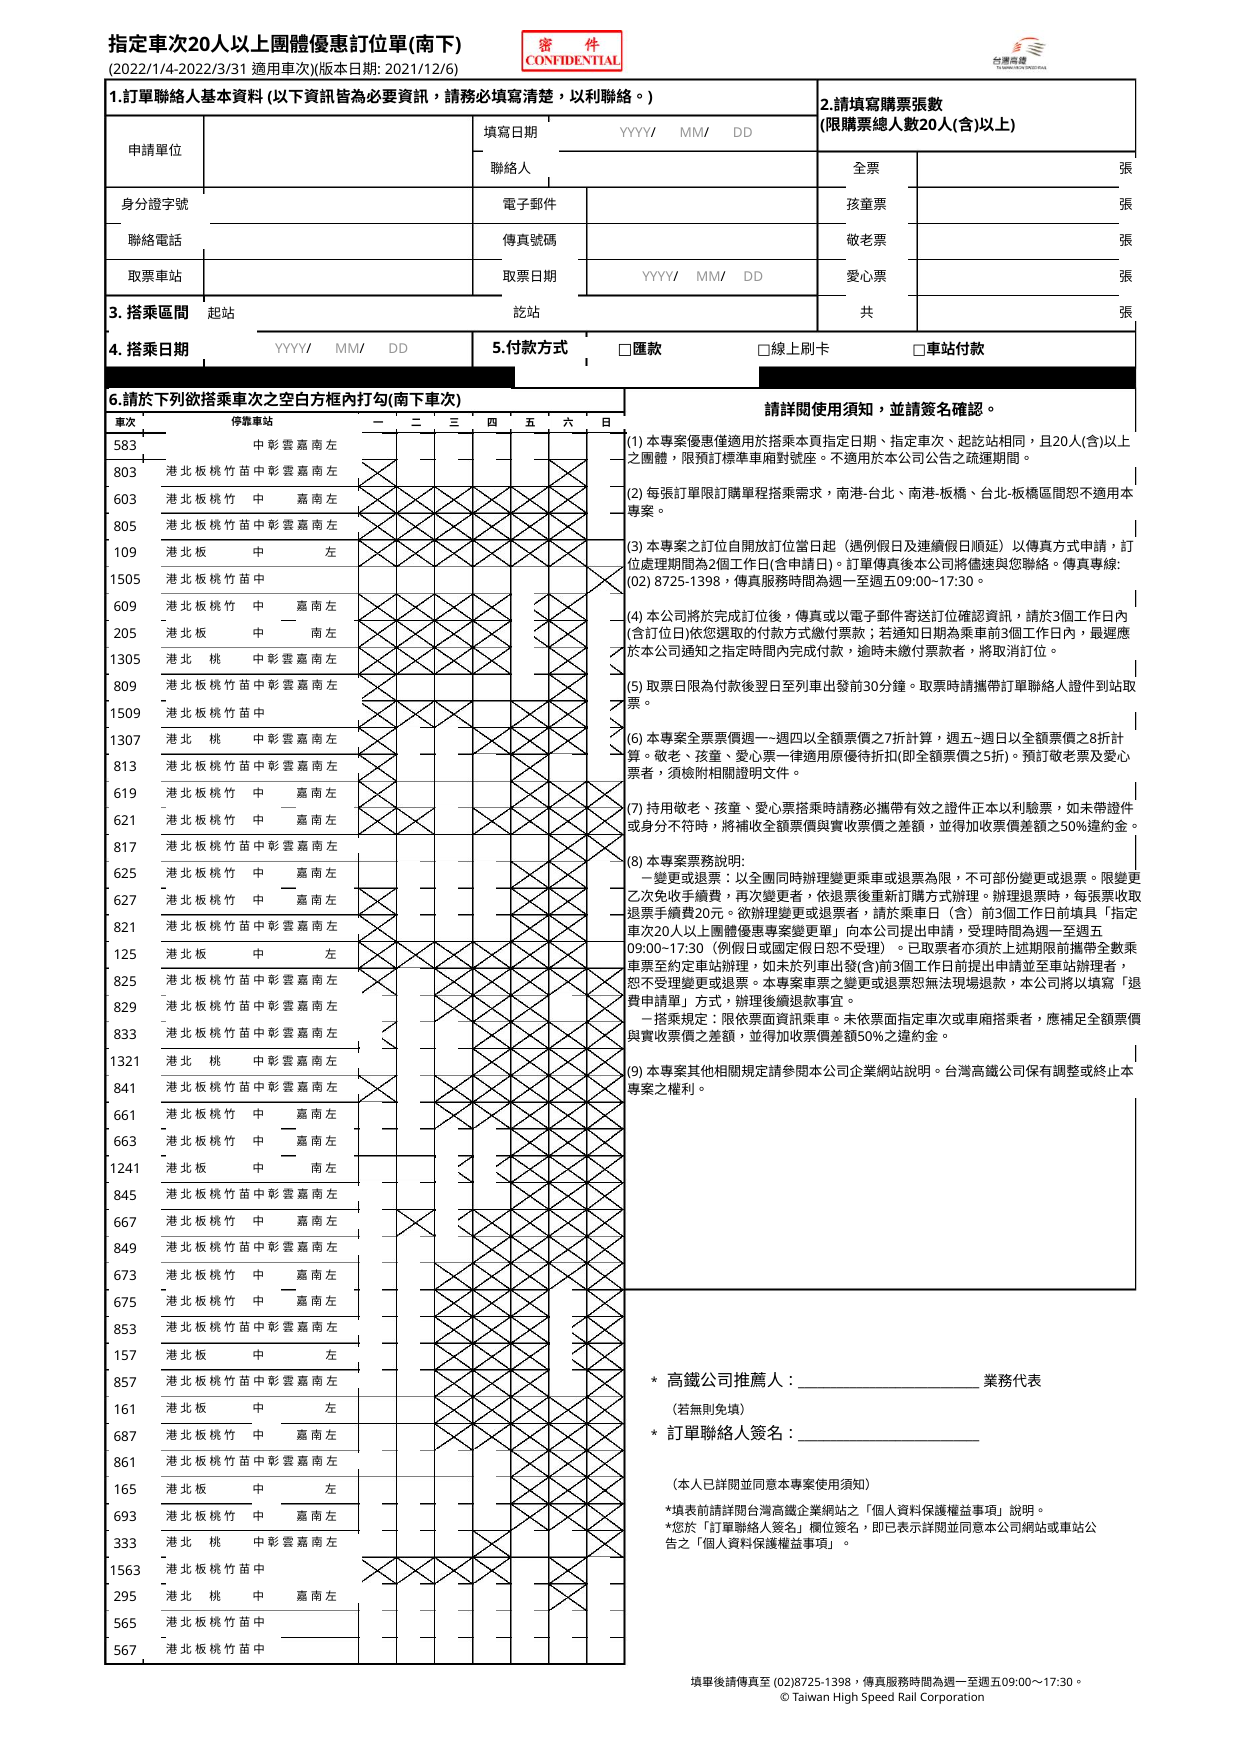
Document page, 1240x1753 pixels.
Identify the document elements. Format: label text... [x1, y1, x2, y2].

text 嘉 南 左 [281, 491, 362, 506]
text 833 [113, 1026, 161, 1043]
text 嘉 南 左 [296, 866, 354, 881]
text Y [588, 1583, 610, 1597]
text 三 [449, 416, 474, 429]
text 車票至約定車站辦理，如未於列車出發(含)前3個工作日前提出申請並至車站辦理者， [627, 957, 1206, 975]
text 敬老票 [846, 231, 908, 249]
text Y [360, 1102, 382, 1115]
text 2.請填寫購票張數 [820, 93, 965, 114]
text 中 [252, 812, 281, 827]
text 左 [325, 544, 354, 560]
text Y [360, 1289, 382, 1302]
text [238, 1588, 252, 1603]
text Y [398, 914, 420, 928]
text Y [436, 1021, 458, 1035]
text 港 北 板 桃 竹 [166, 866, 252, 881]
text (2022/1/4-2022/3/31 適用車次)(版本日期: 2021/12/6) [108, 59, 521, 78]
text 訖站 [513, 303, 578, 321]
text Y [436, 754, 458, 767]
text 日 [601, 416, 626, 429]
text Y [550, 995, 572, 1008]
text Y [360, 995, 382, 1008]
text Y [360, 1262, 382, 1276]
text 661 [113, 1106, 161, 1123]
text Y [398, 1583, 420, 1597]
text 627 [113, 892, 161, 909]
text DD [388, 338, 429, 357]
text 中 彰 雲 嘉 南 左 [238, 1053, 362, 1068]
text * 訂單聯絡人簽名：____________________________ [651, 1422, 1026, 1444]
text 3. 搭乘區間 起站 [109, 302, 257, 322]
text Y [398, 968, 420, 981]
text 嘉 南 左 [296, 598, 354, 613]
text Y [588, 1637, 610, 1650]
text Y [436, 1128, 458, 1142]
text Y [588, 513, 610, 527]
text 841 [113, 1079, 161, 1097]
text Y [550, 1637, 572, 1650]
text 港 北 板 [166, 946, 223, 961]
text Y [550, 433, 572, 446]
text 693 [113, 1507, 161, 1525]
text 聯絡人 [490, 158, 559, 177]
text 港 北 板 [166, 625, 252, 640]
text 桃 [209, 1534, 238, 1550]
text Y [474, 1449, 496, 1463]
text 中 [252, 1401, 281, 1416]
text 609 [113, 597, 161, 615]
text (9) 本專案其他相關規定請參閱本公司企業網站說明。台灣高鐵公司保有調整或終止本 [627, 1062, 1198, 1080]
text Y [512, 1530, 534, 1543]
text YYYY/ [619, 122, 679, 141]
text Y [398, 1637, 420, 1650]
text 中 [252, 598, 281, 613]
text 1.訂單聯絡人基本資料 (以下資訊皆為必要資訊，請務必填寫清楚，以利聯絡。) [109, 86, 729, 106]
text Y [550, 567, 572, 580]
text Y [588, 1557, 610, 1570]
text Y [360, 433, 382, 446]
text Y [474, 567, 496, 580]
text 港 北 板 桃 竹 苗 中 彰 雲 嘉 南 左 [166, 678, 362, 693]
text Y [474, 1610, 496, 1623]
text 身分證字號 [121, 194, 210, 213]
text 165 [113, 1481, 161, 1498]
text 565 [113, 1614, 161, 1632]
text Y [588, 861, 610, 874]
text 停靠車站 [231, 414, 362, 428]
text 乙次免收手續費，再次變更者，依退票後重新訂購方式辦理。辦理退票時，每張票收取 [627, 887, 1206, 905]
text (6) 本專案全票票價週一~週四以全額票價之7折計算，週五~週日以全額票價之8折計 [627, 730, 1194, 747]
text Y [436, 1449, 458, 1463]
text Y [588, 1610, 610, 1623]
text Y [474, 861, 496, 874]
text 中 彰 雲 嘉 南 左 [238, 732, 362, 747]
text Y [360, 1182, 382, 1195]
text 桃 [209, 1588, 238, 1603]
text 港 北 板 桃 竹 苗 中 [166, 1561, 362, 1576]
text Y [512, 1583, 534, 1597]
text 中 [252, 1294, 281, 1309]
text Y [550, 1289, 572, 1302]
text 共 [860, 303, 908, 321]
text 861 [113, 1454, 161, 1471]
text Y [398, 861, 420, 874]
text 675 [113, 1293, 161, 1311]
text Y [436, 807, 458, 821]
text 嘉 南 左 [296, 1508, 354, 1523]
text 603 [113, 490, 161, 508]
text 853 [113, 1320, 161, 1338]
text (3) 本專案之訂位自開放訂位當日起（遇例假日及連續假日順延）以傳真方式申請，訂 [627, 537, 1198, 555]
text 港 北 板 桃 竹 苗 中 彰 雲 嘉 南 左 [166, 463, 362, 478]
text 嘉 南 左 [281, 1213, 362, 1229]
text 中 彰 雲 嘉 南 左 [253, 437, 362, 452]
text (5) 取票日限為付款後翌日至列車出發前30分鐘。取票時請攜帶訂單聯絡人證件到站取 [627, 677, 1200, 695]
text Y [398, 1610, 420, 1623]
text 張 [1119, 303, 1153, 321]
text Y [398, 1369, 420, 1383]
text 845 [113, 1186, 161, 1204]
text Y [360, 1583, 382, 1597]
text Y [474, 754, 496, 767]
text 之團體，限預訂標準車廂對號座。不適用於本公司公告之疏運期間。 [627, 450, 1195, 467]
text Y [474, 1583, 496, 1597]
text □匯款 [617, 338, 686, 358]
text (1) 本專案優惠僅適用於搭乘本頁指定日期、指定車次、起訖站相同，且20人(含)以上 [627, 432, 1195, 450]
text Y [474, 433, 496, 446]
text 港 北 板 桃 竹 苗 中 彰 雲 嘉 南 左 [166, 972, 362, 987]
text 南 左 [311, 1160, 354, 1175]
text 取票車站 [128, 267, 203, 285]
text 嘉 南 左 [296, 1427, 354, 1443]
text 電子郵件 [502, 194, 578, 213]
text 六 [563, 416, 588, 429]
text 中 [252, 785, 281, 801]
text 位處理期間為2個工作日(含申請日)。訂單傳真後本公司將儘速與您聯絡。傳真專線: [627, 555, 1198, 573]
text Y [360, 1209, 382, 1222]
text Y [398, 727, 420, 741]
text 中 彰 雲 嘉 南 左 [238, 1534, 362, 1550]
text 港 北 [166, 1053, 209, 1068]
text 嘉 南 左 [296, 1106, 354, 1122]
text Y [398, 1048, 420, 1062]
text 或身分不符時，將補收全額票價與實收票價之差額，並得加收票價差額之50%違約金。 [627, 817, 1207, 835]
text Y [512, 1610, 534, 1623]
text Y [436, 888, 458, 901]
text －變更或退票：以全團同時辦理變更乘車或退票為限，不可部份變更或退票。限變更 [640, 870, 1206, 887]
text Y [436, 914, 458, 928]
text 583 [113, 437, 157, 454]
text 663 [113, 1133, 161, 1150]
text 中 [252, 1160, 281, 1175]
text Y [588, 914, 610, 928]
text 港 北 板 桃 竹 苗 中 [166, 571, 281, 587]
text MM/ [679, 122, 732, 141]
text 專案。 [627, 502, 1202, 520]
text 費申請單」方式，辦理後續退款事宜。 [627, 992, 1206, 1010]
text 左 [325, 946, 354, 961]
text （本人已詳閱並同意本專案使用須知） [665, 1476, 904, 1492]
text Y [436, 460, 458, 473]
text Y [474, 1637, 496, 1650]
text 161 [113, 1400, 161, 1418]
text 809 [113, 677, 161, 695]
text Y [550, 1530, 572, 1543]
text 港 北 板 桃 竹 [166, 1294, 252, 1309]
text Y [550, 754, 572, 767]
text Y [588, 754, 610, 767]
text （若無則免填） [664, 1401, 1097, 1417]
text 桃 [209, 1053, 238, 1068]
text *填表前請詳閱台灣高鐵企業網站之「個人資料保護權益事項」說明。 [665, 1503, 1150, 1519]
text Y [398, 1449, 420, 1463]
text 全票 [853, 158, 908, 177]
text 667 [113, 1213, 161, 1231]
text 295 [113, 1588, 161, 1605]
text Y [360, 1610, 382, 1623]
text 取票日期 [502, 267, 578, 285]
text 港 北 板 [166, 1481, 223, 1496]
text 803 [113, 463, 161, 481]
text (含訂位日)依您選取的付款方式繳付票款；若通知日期為乘車前3個工作日內，最遲應 [627, 625, 1194, 642]
text 港 北 板 [166, 1160, 252, 1175]
text 中 [252, 544, 281, 560]
text 車次20人以上團體優惠專案變更單」向本公司提出申請，受理時間為週一至週五 [627, 922, 1206, 940]
text 849 [113, 1240, 161, 1257]
text 港 北 板 桃 竹 [166, 1427, 252, 1443]
text 港 北 板 桃 竹 苗 中 彰 雲 嘉 南 左 [166, 838, 362, 853]
text 左 [281, 1347, 362, 1362]
text 港 北 [166, 1534, 209, 1550]
text Y [436, 1583, 458, 1597]
text 中 彰 雲 嘉 南 左 [252, 652, 354, 667]
text Y [474, 1128, 496, 1142]
text 687 [113, 1427, 161, 1445]
text 中 [252, 892, 281, 908]
text 港 北 [166, 652, 209, 667]
text 中 [252, 1267, 281, 1282]
text Y [398, 888, 420, 901]
text (8) 本專案票務說明: [627, 852, 762, 870]
text 港 北 板 [166, 544, 223, 560]
text 港 北 板 桃 竹 苗 中 彰 雲 嘉 南 左 [166, 517, 362, 532]
text Y [360, 1637, 382, 1650]
text 港 北 板 桃 竹 苗 中 彰 雲 嘉 南 左 [166, 1186, 362, 1201]
text 港 北 板 桃 竹 [166, 1267, 252, 1282]
text 票。 [627, 695, 1200, 712]
text MM/ [335, 338, 387, 357]
text 南 左 [311, 625, 354, 640]
text 6.請於下列欲搭乘車次之空白方框內打勾(南下車次) [109, 388, 511, 409]
text 港 北 板 桃 竹 [166, 892, 252, 908]
text 港 北 板 [166, 1347, 252, 1362]
text Y [360, 1530, 382, 1543]
text 嘉 南 左 [296, 812, 354, 827]
text 中 [252, 1508, 281, 1523]
text 桃 [209, 732, 238, 747]
text 821 [113, 918, 161, 936]
text 港 北 板 桃 竹 苗 中 彰 雲 嘉 南 左 [166, 1453, 362, 1469]
text 625 [113, 865, 161, 882]
text Y [360, 1449, 382, 1463]
text 張 [1119, 158, 1153, 177]
text 中 [252, 1106, 281, 1122]
text DD [733, 122, 774, 141]
text 嘉 南 左 [296, 1588, 354, 1603]
text Y [398, 1530, 420, 1543]
text * 高鐵公司推薦人：____________________________ 業務代表 [651, 1369, 1097, 1391]
text 港 北 板 桃 竹 苗 中 彰 雲 嘉 南 左 [166, 999, 360, 1014]
text Y [474, 1503, 496, 1516]
text 與實收票價之差額，並得加收票價差額50%之違約金。 [627, 1028, 1206, 1045]
text (本公司公告之疏運期間不適用) [515, 366, 759, 387]
text 請詳閱使用須知，並請簽名確認。 [764, 399, 1032, 419]
text Y [436, 567, 458, 580]
text 申請單位 [128, 141, 203, 159]
text 813 [113, 758, 161, 775]
text 恕不受理變更或退票。本專案車票之變更或退票恕無法現場退款，本公司將以填寫「退 [627, 975, 1206, 992]
text 港 北 板 桃 竹 [166, 1508, 252, 1523]
text 817 [113, 838, 161, 856]
text 港 北 板 桃 竹 [166, 1213, 252, 1229]
text [281, 1588, 296, 1603]
text 孩童票 [846, 194, 908, 213]
text 205 [113, 624, 161, 642]
text 1321 [109, 1052, 161, 1070]
text 1305 [109, 651, 161, 668]
text 港 北 板 桃 竹 苗 中 彰 雲 嘉 南 左 [166, 1320, 362, 1335]
text 港 北 板 桃 竹 [166, 1133, 252, 1148]
text 567 [113, 1641, 161, 1659]
text 829 [113, 999, 161, 1016]
text □車站付款 [912, 338, 1009, 358]
text 中 [252, 1213, 281, 1229]
text Y [398, 1503, 420, 1516]
text Y [588, 460, 610, 473]
text Y [398, 1102, 420, 1115]
text Y [398, 1075, 420, 1088]
text 桃 [209, 652, 238, 667]
text 1509 [109, 704, 161, 722]
text Y [398, 1316, 420, 1329]
text 港 北 板 [166, 1401, 223, 1416]
text 中 [252, 1427, 281, 1443]
text 港 北 板 桃 竹 [166, 812, 252, 827]
text 港 北 板 桃 竹 [166, 491, 252, 506]
text Y [436, 433, 458, 446]
text 告之「個人資料保護權益事項」。 [665, 1536, 1150, 1552]
text 指定車次20人以上團體優惠訂位單(南下) [108, 30, 521, 56]
text Y [436, 1637, 458, 1650]
text 四 [487, 416, 512, 429]
text 中 [252, 866, 281, 881]
text Y [436, 1048, 458, 1062]
text 港 北 板 桃 竹 苗 中 彰 雲 嘉 南 左 [166, 1239, 362, 1255]
text Y [512, 1637, 534, 1650]
text 857 [113, 1373, 161, 1391]
text □線上刷卡 [757, 342, 855, 357]
text 109 [113, 544, 161, 561]
text Y [398, 1262, 420, 1276]
text 張 [1119, 267, 1153, 285]
text Y [360, 1343, 382, 1356]
text Y [398, 1022, 420, 1035]
text 專案之權利。 [627, 1080, 1198, 1098]
text Y [512, 460, 534, 473]
text YYYY/ MM/ DD [642, 267, 789, 285]
text Y [398, 754, 420, 767]
text 港 北 板 桃 竹 苗 中 彰 雲 嘉 南 左 [166, 758, 362, 773]
text 中 [252, 946, 281, 961]
text 805 [113, 517, 161, 534]
text 港 北 板 桃 竹 苗 中 彰 雲 嘉 南 左 [166, 1373, 362, 1388]
text 嘉 南 左 [296, 785, 354, 801]
text Y [588, 674, 610, 687]
text 港 北 板 桃 竹 苗 中 [166, 705, 362, 720]
text 港 北 板 桃 竹 苗 中 [166, 1615, 281, 1630]
text 港 北 板 桃 竹 [166, 785, 252, 801]
text 09:00~17:30（例假日或國定假日恕不受理）。已取票者亦須於上述期限前攜帶全數乘 [627, 940, 1206, 957]
text Y [512, 567, 534, 580]
text Y [474, 460, 496, 473]
text [354, 1588, 360, 1603]
text 票者，須檢附相關證明文件。 [627, 765, 1194, 782]
text (2) 每張訂單限訂購單程搭乘需求，南港-台北、南港-板橋、台北-板橋區間恕不適用本 [627, 485, 1202, 502]
text 中 [252, 1133, 281, 1148]
text 港 北 板 桃 竹 苗 中 彰 雲 嘉 南 左 [166, 1025, 360, 1041]
text Y [474, 1182, 496, 1195]
text 港 北 板 桃 竹 [166, 598, 252, 613]
text Y [398, 1182, 420, 1195]
text Y [398, 1343, 420, 1356]
text Y [474, 888, 496, 901]
text Y [398, 1289, 420, 1302]
text 退票手續費20元。欲辦理變更或退票者，請於乘車日（含）前3個工作日前填具「指定 [627, 905, 1206, 922]
text Y [360, 1048, 382, 1062]
text Y [436, 1530, 458, 1543]
text 愛心票 [846, 267, 908, 285]
text Y [398, 1129, 420, 1142]
text Y [360, 567, 382, 580]
text (限購票總人數20人(含)以上) [820, 114, 1044, 134]
text 張 [1119, 231, 1153, 249]
text Y [588, 486, 610, 500]
text 5.付款方式 [492, 337, 591, 358]
text *您於「訂單聯絡人簽名」欄位簽名，即已表示詳閱並同意本公司網站或車站公 [665, 1519, 1150, 1536]
text 中 [252, 1588, 281, 1603]
text Y [550, 1369, 572, 1383]
text Y [512, 674, 534, 687]
text Y [360, 1128, 382, 1142]
text 左 [325, 1401, 354, 1416]
text 157 [113, 1347, 161, 1364]
text Y [512, 433, 534, 446]
text Y [436, 1236, 458, 1249]
text 港 北 板 桃 竹 [166, 1106, 252, 1122]
text 1307 [109, 731, 161, 749]
text 填畢後請傳真至 (02)8725-1398，傳真服務時間為週一至週五09:00～17:30。 [690, 1674, 1126, 1689]
text 619 [113, 784, 161, 802]
text Y [588, 433, 610, 446]
text © Taiwan High Speed Rail Corporation [780, 1689, 1126, 1704]
text Y [398, 1236, 420, 1249]
text Y [436, 1610, 458, 1623]
text 673 [113, 1266, 161, 1284]
text 傳真號碼 [502, 231, 578, 249]
text 1241 [109, 1159, 161, 1177]
text 中 [252, 1347, 281, 1362]
text Y [436, 727, 458, 741]
text 港 北 板 桃 竹 苗 中 彰 雲 嘉 南 左 [166, 1079, 362, 1094]
text Y [436, 1182, 458, 1195]
text 於本公司通知之指定時間內完成付款，逾時未繳付票款者，將取消訂位。 [627, 642, 1194, 660]
text Y [588, 593, 610, 607]
text 1563 [109, 1561, 161, 1578]
text Y [398, 567, 420, 580]
text 聯絡電話 [128, 231, 210, 249]
text 嘉 南 左 [296, 1267, 354, 1282]
text 港 北 [166, 1588, 209, 1603]
text 125 [113, 945, 161, 963]
text YYYY/ [275, 338, 334, 357]
text 中 [252, 625, 281, 640]
text －搭乘規定：限依票面資訊乘車。未依票面指定車次或車廂搭乘者，應補足全額票價 [640, 1010, 1206, 1028]
text 算。敬老、孩童、愛心票一律適用原優待折扣(即全額票價之5折)。預訂敬老票及愛心 [627, 747, 1194, 765]
text (7) 持用敬老、孩童、愛心票搭乘時請務必攜帶有效之證件正本以利驗票，如未帶證件 [627, 800, 1207, 817]
text Y [436, 1503, 458, 1516]
text Y [398, 995, 420, 1008]
text 車次 [115, 416, 150, 429]
text Y [398, 460, 420, 473]
text 港 北 [166, 732, 209, 747]
text 中 [252, 1481, 281, 1496]
text 嘉 南 左 [296, 1294, 354, 1309]
text 張 [1119, 194, 1153, 213]
text 五 [525, 416, 551, 429]
text Y [360, 1503, 382, 1516]
text 港 北 板 桃 竹 苗 中 [166, 1641, 281, 1657]
text 825 [113, 972, 161, 989]
text 333 [113, 1534, 161, 1552]
text 621 [113, 811, 161, 829]
text 嘉 南 左 [296, 892, 354, 908]
text 4. 搭乘日期 [109, 339, 257, 359]
text Y [398, 433, 420, 446]
text 嘉 南 左 [296, 1133, 354, 1148]
text Y [360, 1316, 382, 1329]
text 港 北 板 桃 竹 苗 中 彰 雲 嘉 南 左 [166, 918, 362, 934]
text Y [360, 1369, 382, 1383]
text Y [474, 914, 496, 928]
text 1505 [109, 570, 161, 588]
text 填寫日期 [483, 122, 559, 141]
text Y [360, 1236, 382, 1249]
text Y [588, 888, 610, 901]
text 一 [373, 416, 398, 429]
text (02) 8725-1398，傳真服務時間為週一至週五09:00~17:30。 [627, 573, 1198, 590]
text 二 [411, 416, 436, 429]
text Y [550, 1610, 572, 1623]
text (4) 本公司將於完成訂位後，傳真或以電子郵件寄送訂位確認資訊，請於3個工作日內 [627, 607, 1194, 625]
text 中 [252, 491, 281, 506]
text Y [436, 861, 458, 874]
text 左 [325, 1481, 354, 1496]
